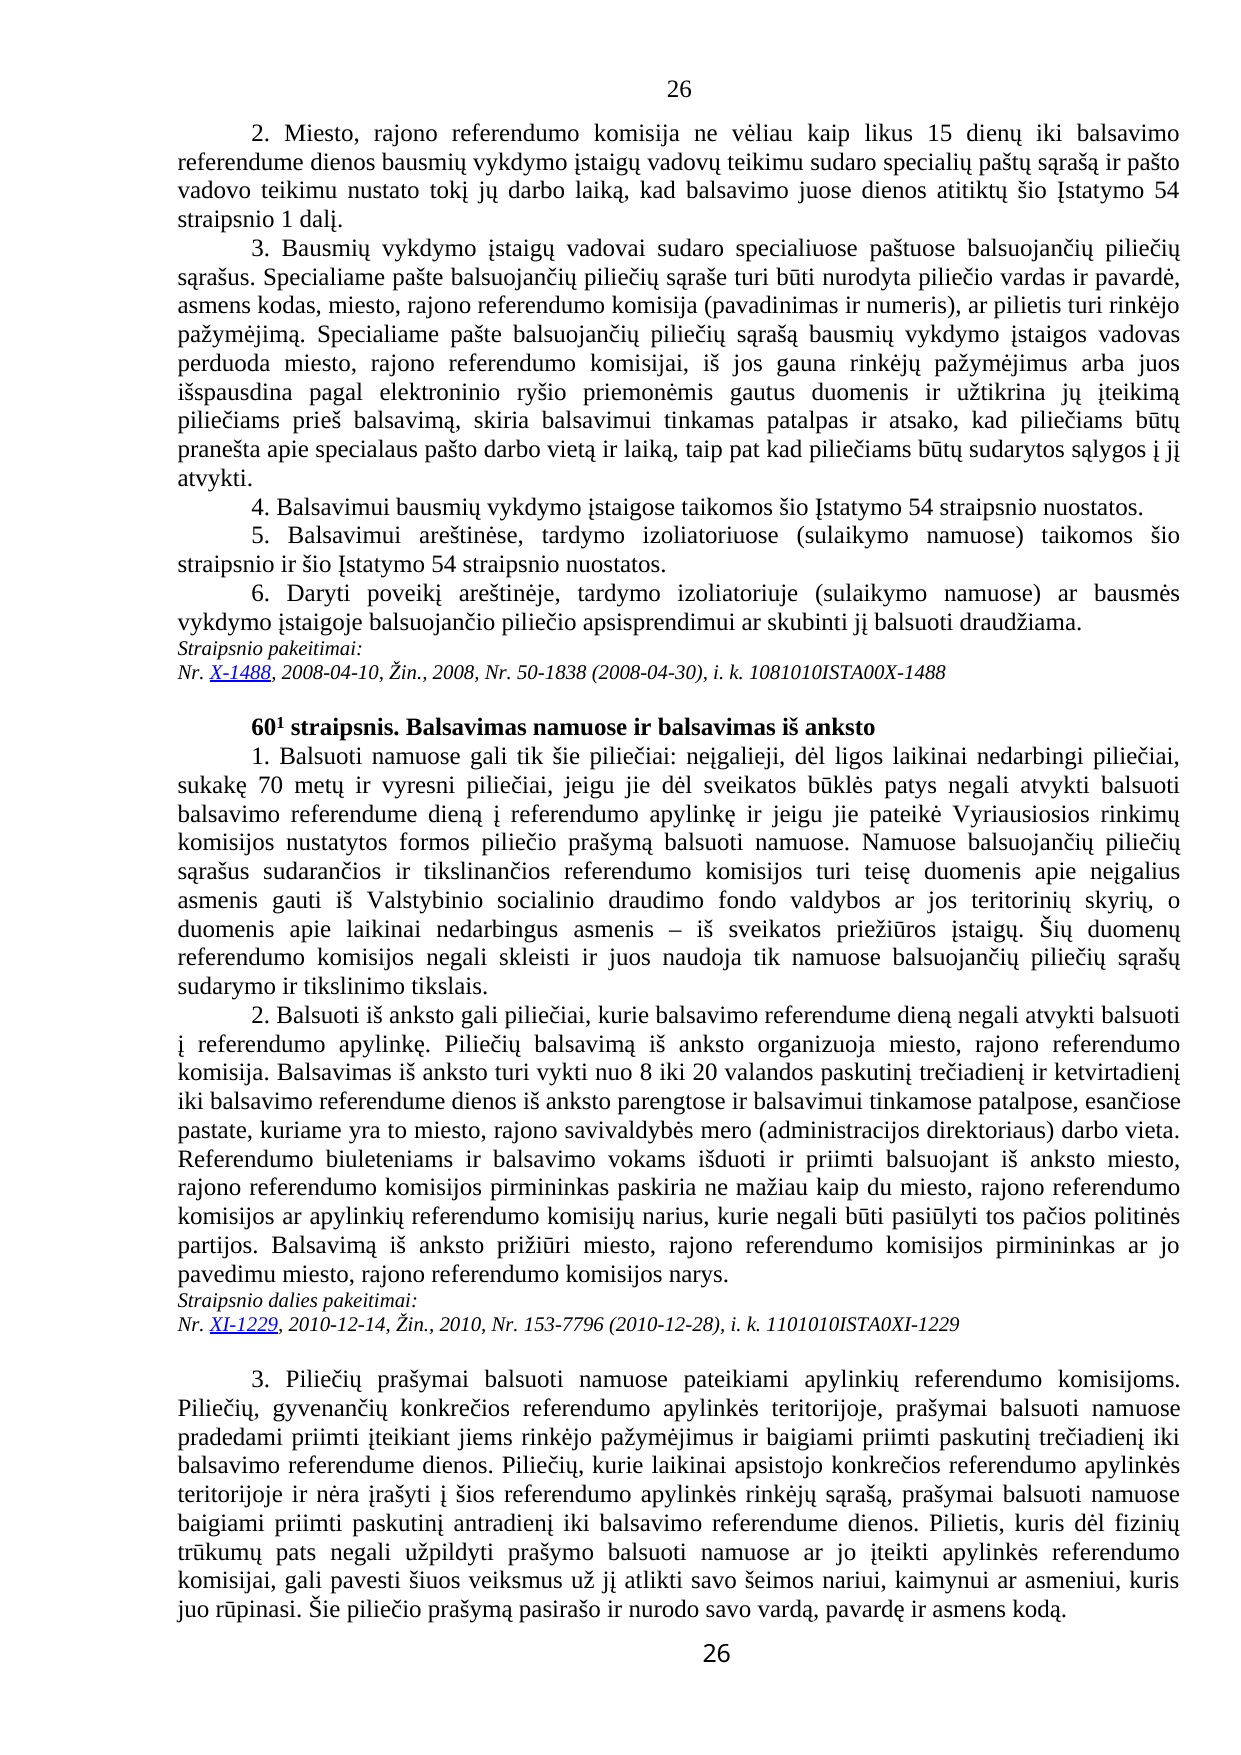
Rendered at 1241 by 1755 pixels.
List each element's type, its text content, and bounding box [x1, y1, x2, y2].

text 601 straipsnis. Balsavimas namuose ir balsavimas iš anksto [177, 712, 1181, 741]
text Nr. X-1488, 2008-04-10, Žin., 2008, Nr. 50-1838 (2008-04-30), i. k. 1081010ISTA00X-1488 [177, 660, 1181, 684]
text 6. Daryti poveikį areštinėje, tardymo izoliatoriuje (sulaikymo namuose) ar bausmės vykdymo įstaigoje balsuojančio piliečio apsisprendimui ar skubinti jį balsuoti draudžiama. [177, 578, 1181, 636]
text 2. Miesto, rajono referendumo komisija ne vėliau kaip likus 15 dienų iki balsavimo referendume dienos bausmių vykdymo įstaigų vadovų teikimu sudaro specialių paštų sąrašą ir pašto vadovo teikimu nustato tokį jų darbo laiką, kad balsavimo juose dienos atitiktų šio Įstatymo 54 straipsnio 1 dalį. [177, 118, 1181, 233]
text Straipsnio dalies pakeitimai: [177, 1287, 1181, 1312]
text 5. Balsavimui areštinėse, tardymo izoliatoriuose (sulaikymo namuose) taikomos šio straipsnio ir šio Įstatymo 54 straipsnio nuostatos. [177, 521, 1181, 578]
text 3. Bausmių vykdymo įstaigų vadovai sudaro specialiuose paštuose balsuojančių piliečių sąrašus. Specialiame pašte balsuojančių piliečių sąraše turi būti nurodyta piliečio vardas ir pavardė, asmens kodas, miesto, rajono referendumo komisija (pavadinimas ir numeris), ar pilietis turi rinkėjo pažymėjimą. Specialiame pašte balsuojančių piliečių sąrašą bausmių vykdymo įstaigos vadovas perduoda miesto, rajono referendumo komisijai, iš jos gauna rinkėjų pažymėjimus arba juos išspausdina pagal elektroninio ryšio priemonėmis gautus duomenis ir užtikrina jų įteikimą piliečiams prieš balsavimą, skiria balsavimui tinkamas patalpas ir atsako, kad piliečiams būtų pranešta apie specialaus pašto darbo vietą ir laiką, taip pat kad piliečiams būtų sudarytos sąlygos į jį atvykti. [177, 233, 1181, 492]
text 3. Piliečių prašymai balsuoti namuose pateikiami apylinkių referendumo komisijoms. Piliečių, gyvenančių konkrečios referendumo apylinkės teritorijoje, prašymai balsuoti namuose pradedami priimti įteikiant jiems rinkėjo pažymėjimus ir baigiami priimti paskutinį trečiadienį iki balsavimo referendume dienos. Piliečių, kurie laikinai apsistojo konkrečios referendumo apylinkės teritorijoje ir nėra įrašyti į šios referendumo apylinkės rinkėjų sąrašą, prašymai balsuoti namuose baigiami priimti paskutinį antradienį iki balsavimo referendume dienos. Pilietis, kuris dėl fizinių trūkumų pats negali užpildyti prašymo balsuoti namuose ar jo įteikti apylinkės referendumo komisijai, gali pavesti šiuos veiksmus už jį atlikti savo šeimos nariui, kaimynui ar asmeniui, kuris juo rūpinasi. Šie piliečio prašymą pasirašo ir nurodo savo vardą, pavardę ir asmens kodą. [177, 1364, 1181, 1623]
text 2. Balsuoti iš anksto gali piliečiai, kurie balsavimo referendume dieną negali atvykti balsuoti į referendumo apylinkę. Piliečių balsavimą iš anksto organizuoja miesto, rajono referendumo komisija. Balsavimas iš anksto turi vykti nuo 8 iki 20 valandos paskutinį trečiadienį ir ketvirtadienį iki balsavimo referendume dienos iš anksto parengtose ir balsavimui tinkamose patalpose, esančiose pastate, kuriame yra to miesto, rajono savivaldybės mero (administracijos direktoriaus) darbo vieta. Referendumo biuleteniams ir balsavimo vokams išduoti ir priimti balsuojant iš anksto miesto, rajono referendumo komisijos pirmininkas paskiria ne mažiau kaip du miesto, rajono referendumo komisijos ar apylinkių referendumo komisijų narius, kurie negali būti pasiūlyti tos pačios politinės partijos. Balsavimą iš anksto prižiūri miesto, rajono referendumo komisijos pirmininkas ar jo pavedimu miesto, rajono referendumo komisijos narys. [177, 1000, 1181, 1287]
text Nr. XI-1229, 2010-12-14, Žin., 2010, Nr. 153-7796 (2010-12-28), i. k. 1101010ISTA0XI-1229 [177, 1312, 1181, 1336]
text 4. Balsavimui bausmių vykdymo įstaigose taikomos šio Įstatymo 54 straipsnio nuostatos. [177, 492, 1181, 521]
text 1. Balsuoti namuose gali tik šie piliečiai: neįgalieji, dėl ligos laikinai nedarbingi piliečiai, sukakę 70 metų ir vyresni piliečiai, jeigu jie dėl sveikatos būklės patys negali atvykti balsuoti balsavimo referendume dieną į referendumo apylinkę ir jeigu jie pateikė Vyriausiosios rinkimų komisijos nustatytos formos piliečio prašymą balsuoti namuose. Namuose balsuojančių piliečių sąrašus sudarančios ir tikslinančios referendumo komisijos turi teisę duomenis apie neįgalius asmenis gauti iš Valstybinio socialinio draudimo fondo valdybos ar jos teritorinių skyrių, o duomenis apie laikinai nedarbingus asmenis – iš sveikatos priežiūros įstaigų. Šių duomenų referendumo komisijos negali skleisti ir juos naudoja tik namuose balsuojančių piliečių sąrašų sudarymo ir tikslinimo tikslais. [177, 741, 1181, 1000]
text Straipsnio pakeitimai: [177, 636, 1181, 660]
